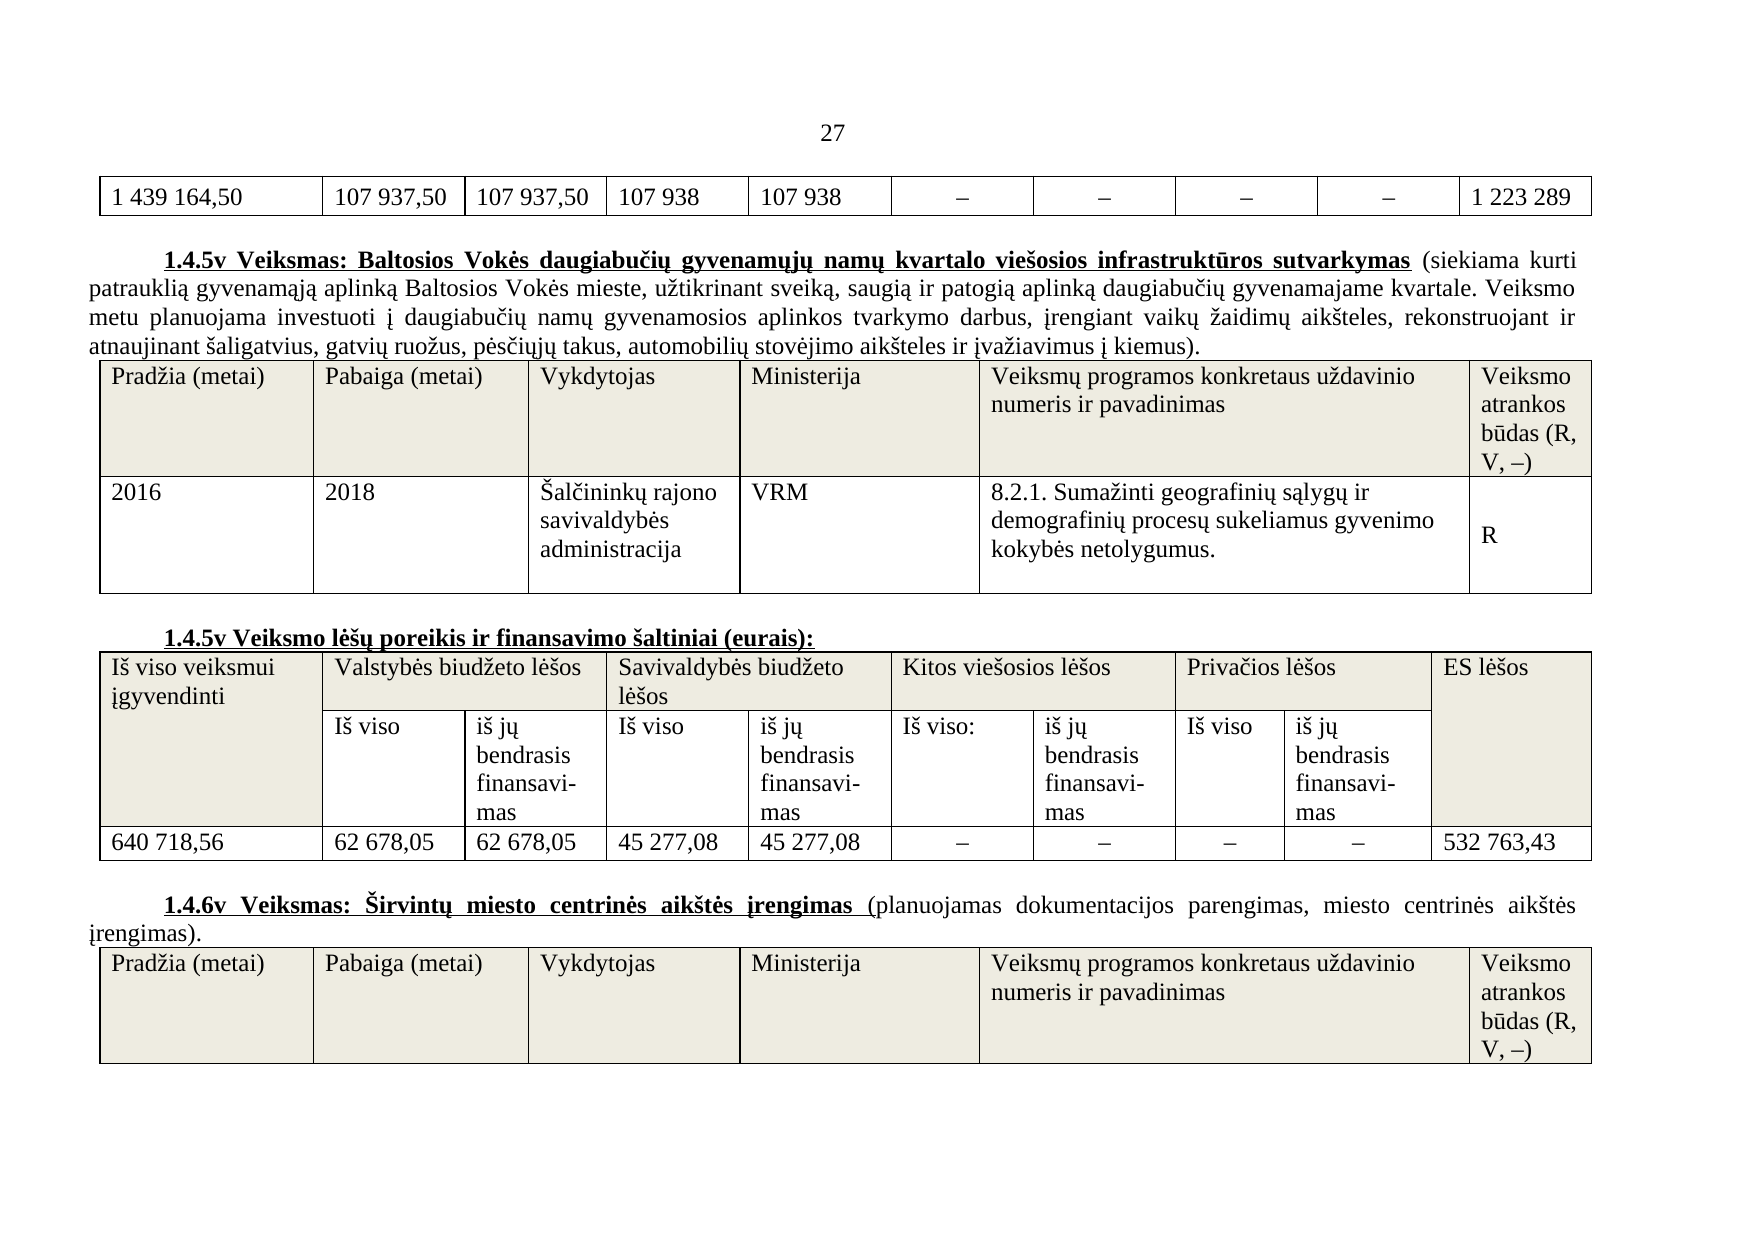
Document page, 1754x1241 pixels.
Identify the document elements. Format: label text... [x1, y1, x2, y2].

table_cell 640 718,56 [101, 827, 322, 860]
table_header Pradžia (metai) [101, 361, 313, 476]
text 1.4.5v Veiksmas: Baltosios Vokės daugiabučių gyvenamųjų namų kvartalo viešosios infrastruktūros sutvarkymas (siekiama kurti patrauklią gyvenamąją aplinką Baltosios Vokės mieste, užtikrinant sveiką, saugią ir patogią aplinką daugiabučių gyvenamajame kvartale. Veiksmo metu planuojama investuoti į daugiabučių namų gyvenamosios aplinkos tvarkymo darbus, įrengiant vaikų žaidimų aikšteles, rekonstruojant ir atnaujinant šaligatvius, gatvių ruožus, pėsčiųjų takus, automobilių stovėjimo aikšteles ir įvažiavimus į kiemus). [89, 245, 1577, 360]
table_cell 107 938 [749, 177, 891, 215]
table_cell – [1176, 177, 1317, 215]
table_cell 62 678,05 [323, 827, 464, 860]
table_cell – [1285, 827, 1431, 860]
table_cell iš jų bendrasis finansavi- mas [1285, 711, 1431, 826]
table_cell 1 439 164,50 [101, 177, 322, 215]
table_cell 45 277,08 [607, 827, 748, 860]
table_header Veiksmo atrankos būdas (R, V, –) [1470, 361, 1591, 476]
table_header Valstybės biudžeto lėšos [323, 653, 606, 710]
table_header Veiksmų programos konkretaus uždavinio numeris ir pavadinimas [980, 361, 1469, 476]
table_header ES lėšos [1432, 653, 1591, 826]
table_cell – [892, 827, 1033, 860]
table_cell – [892, 177, 1033, 215]
table_header Pabaiga (metai) [314, 948, 528, 1063]
table_header Vykdytojas [529, 361, 739, 476]
table_cell Iš viso: [892, 711, 1033, 826]
table_cell 45 277,08 [749, 827, 891, 860]
table_header Pabaiga (metai) [314, 361, 528, 476]
table_cell Iš viso [607, 711, 748, 826]
table_header Ministerija [741, 948, 979, 1063]
table_header Iš viso veiksmui įgyvendinti [101, 653, 322, 826]
table_cell R [1470, 477, 1591, 593]
table_cell VRM [741, 477, 979, 593]
table_cell iš jų bendrasis finansavi- mas [1034, 711, 1175, 826]
table_header Privačios lėšos [1176, 653, 1431, 710]
table_cell 107 937,50 [466, 177, 606, 215]
text 1.4.6v Veiksmas: Širvintų miesto centrinės aikštės įrengimas (planuojamas dokumentacijos parengimas, miesto centrinės aikštės įrengimas). [89, 890, 1577, 947]
table_cell iš jų bendrasis finansavi- mas [466, 711, 606, 826]
table_cell 2018 [314, 477, 528, 593]
table_cell – [1318, 177, 1459, 215]
table_header Veiksmo atrankos būdas (R, V, –) [1470, 948, 1591, 1063]
table_cell 107 937,50 [323, 177, 464, 215]
table_header Ministerija [741, 361, 979, 476]
table_header Veiksmų programos konkretaus uždavinio numeris ir pavadinimas [980, 948, 1469, 1063]
table_cell 8.2.1. Sumažinti geografinių sąlygų ir demografinių procesų sukeliamus gyvenimo kokybės netolygumus. [980, 477, 1469, 593]
table_cell 107 938 [607, 177, 748, 215]
table_cell – [1034, 827, 1175, 860]
table_cell Šalčininkų rajono savivaldybės administracija [529, 477, 739, 593]
table_header Vykdytojas [529, 948, 739, 1063]
table_cell Iš viso [323, 711, 464, 826]
table_cell – [1034, 177, 1175, 215]
table_header Kitos viešosios lėšos [892, 653, 1175, 710]
table_cell 1 223 289 [1460, 177, 1591, 215]
table_cell 2016 [101, 477, 313, 593]
table_header Pradžia (metai) [101, 948, 313, 1063]
table_cell – [1176, 827, 1284, 860]
table_header Savivaldybės biudžeto lėšos [607, 653, 891, 710]
table_cell 62 678,05 [466, 827, 606, 860]
text 1.4.5v Veiksmo lėšų poreikis ir finansavimo šaltiniai (eurais): [89, 623, 1577, 651]
table_cell 532 763,43 [1432, 827, 1591, 860]
table_cell iš jų bendrasis finansavi- mas [749, 711, 891, 826]
table_cell Iš viso [1176, 711, 1284, 826]
